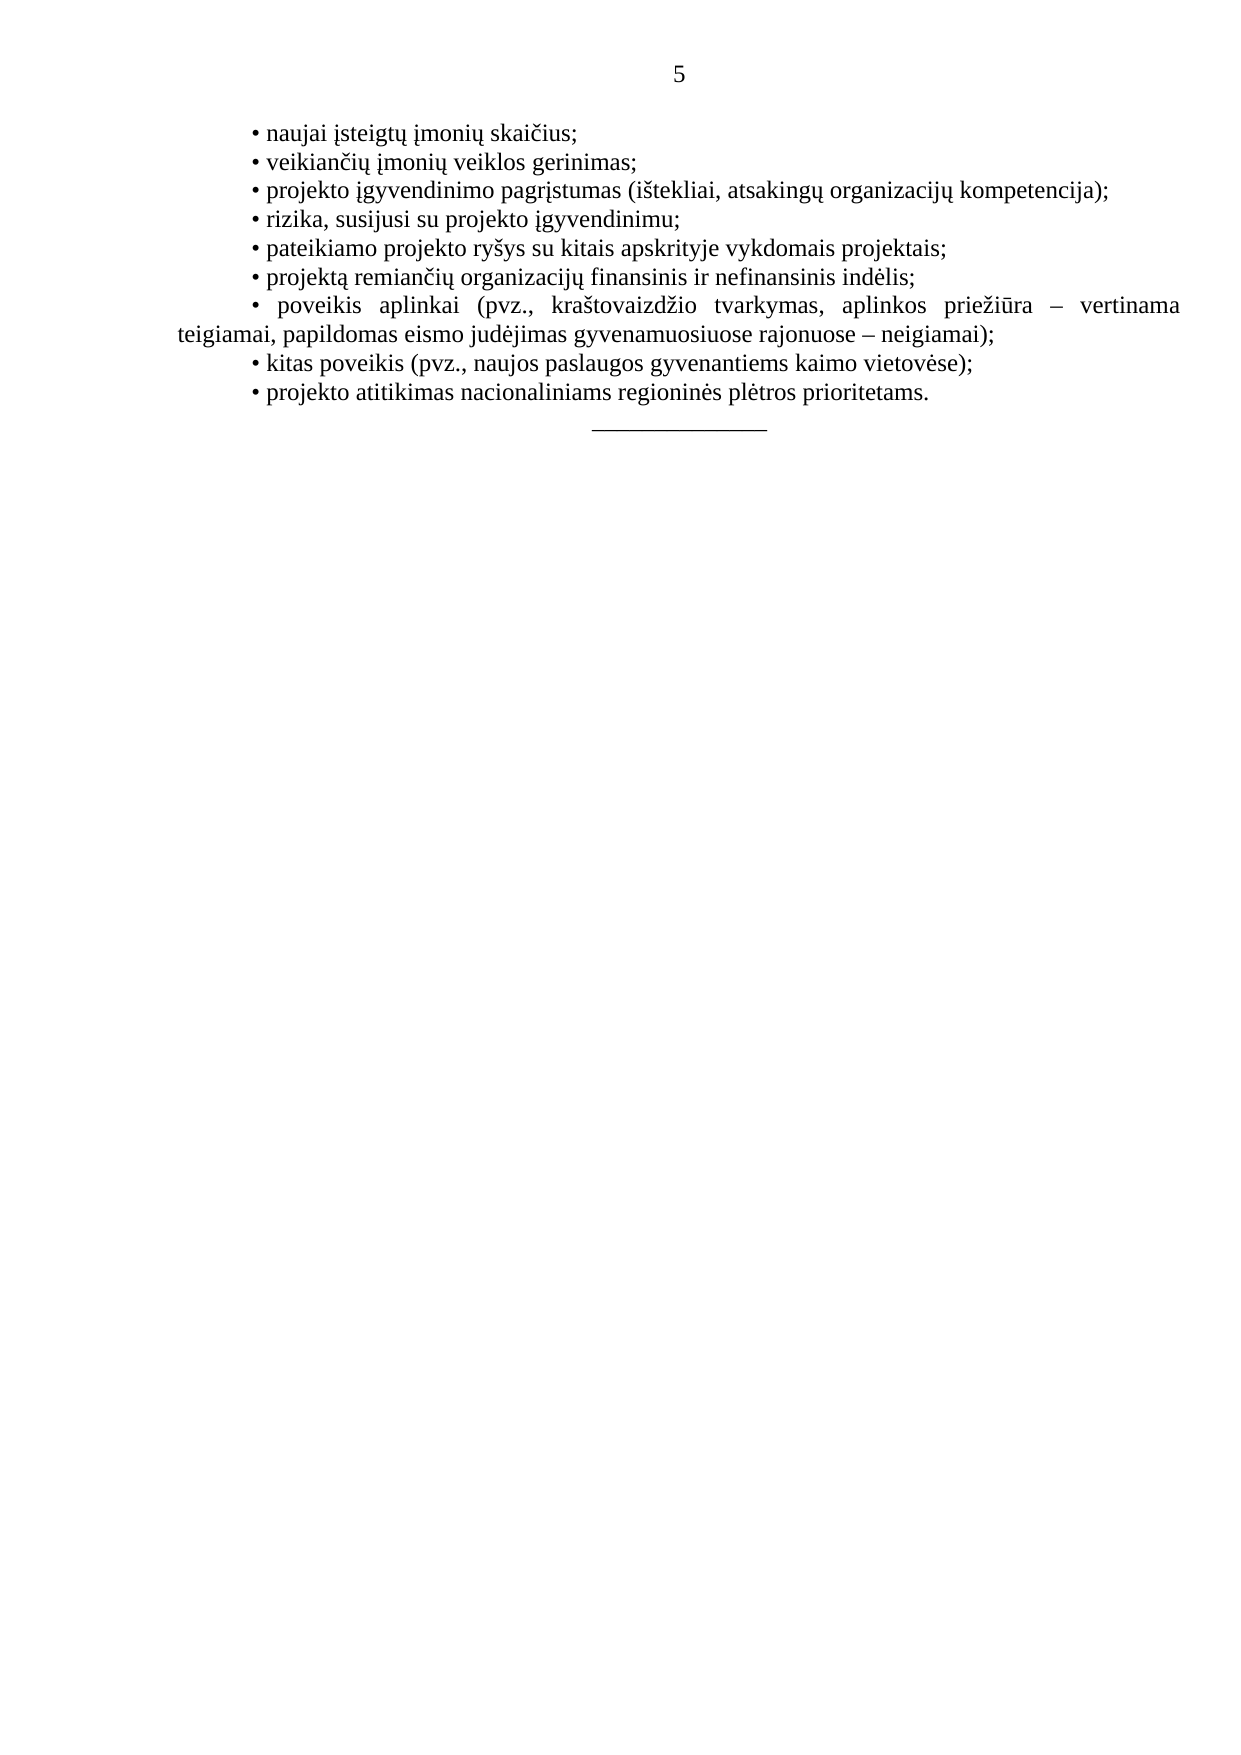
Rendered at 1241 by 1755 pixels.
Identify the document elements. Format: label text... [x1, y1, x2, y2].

text • kitas poveikis (pvz., naujos paslaugos gyvenantiems kaimo vietovėse); [177, 348, 1181, 377]
text • projekto atitikimas nacionaliniams regioninės plėtros prioritetams. [177, 377, 1181, 406]
text • rizika, susijusi su projekto įgyvendinimu; [177, 204, 1181, 233]
text • projekto įgyvendinimo pagrįstumas (ištekliai, atsakingų organizacijų kompetencija); [177, 176, 1181, 204]
text • pateikiamo projekto ryšys su kitais apskrityje vykdomais projektais; [177, 233, 1181, 262]
text ______________ [177, 406, 1181, 434]
text • projektą remiančių organizacijų finansinis ir nefinansinis indėlis; [177, 262, 1181, 291]
text • veikiančių įmonių veiklos gerinimas; [177, 147, 1181, 176]
text • poveikis aplinkai (pvz., kraštovaizdžio tvarkymas, aplinkos priežiūra – vertinama teigiamai, papildomas eismo judėjimas gyvenamuosiuose rajonuose – neigiamai); [177, 291, 1181, 348]
text • naujai įsteigtų įmonių skaičius; [177, 118, 1181, 147]
